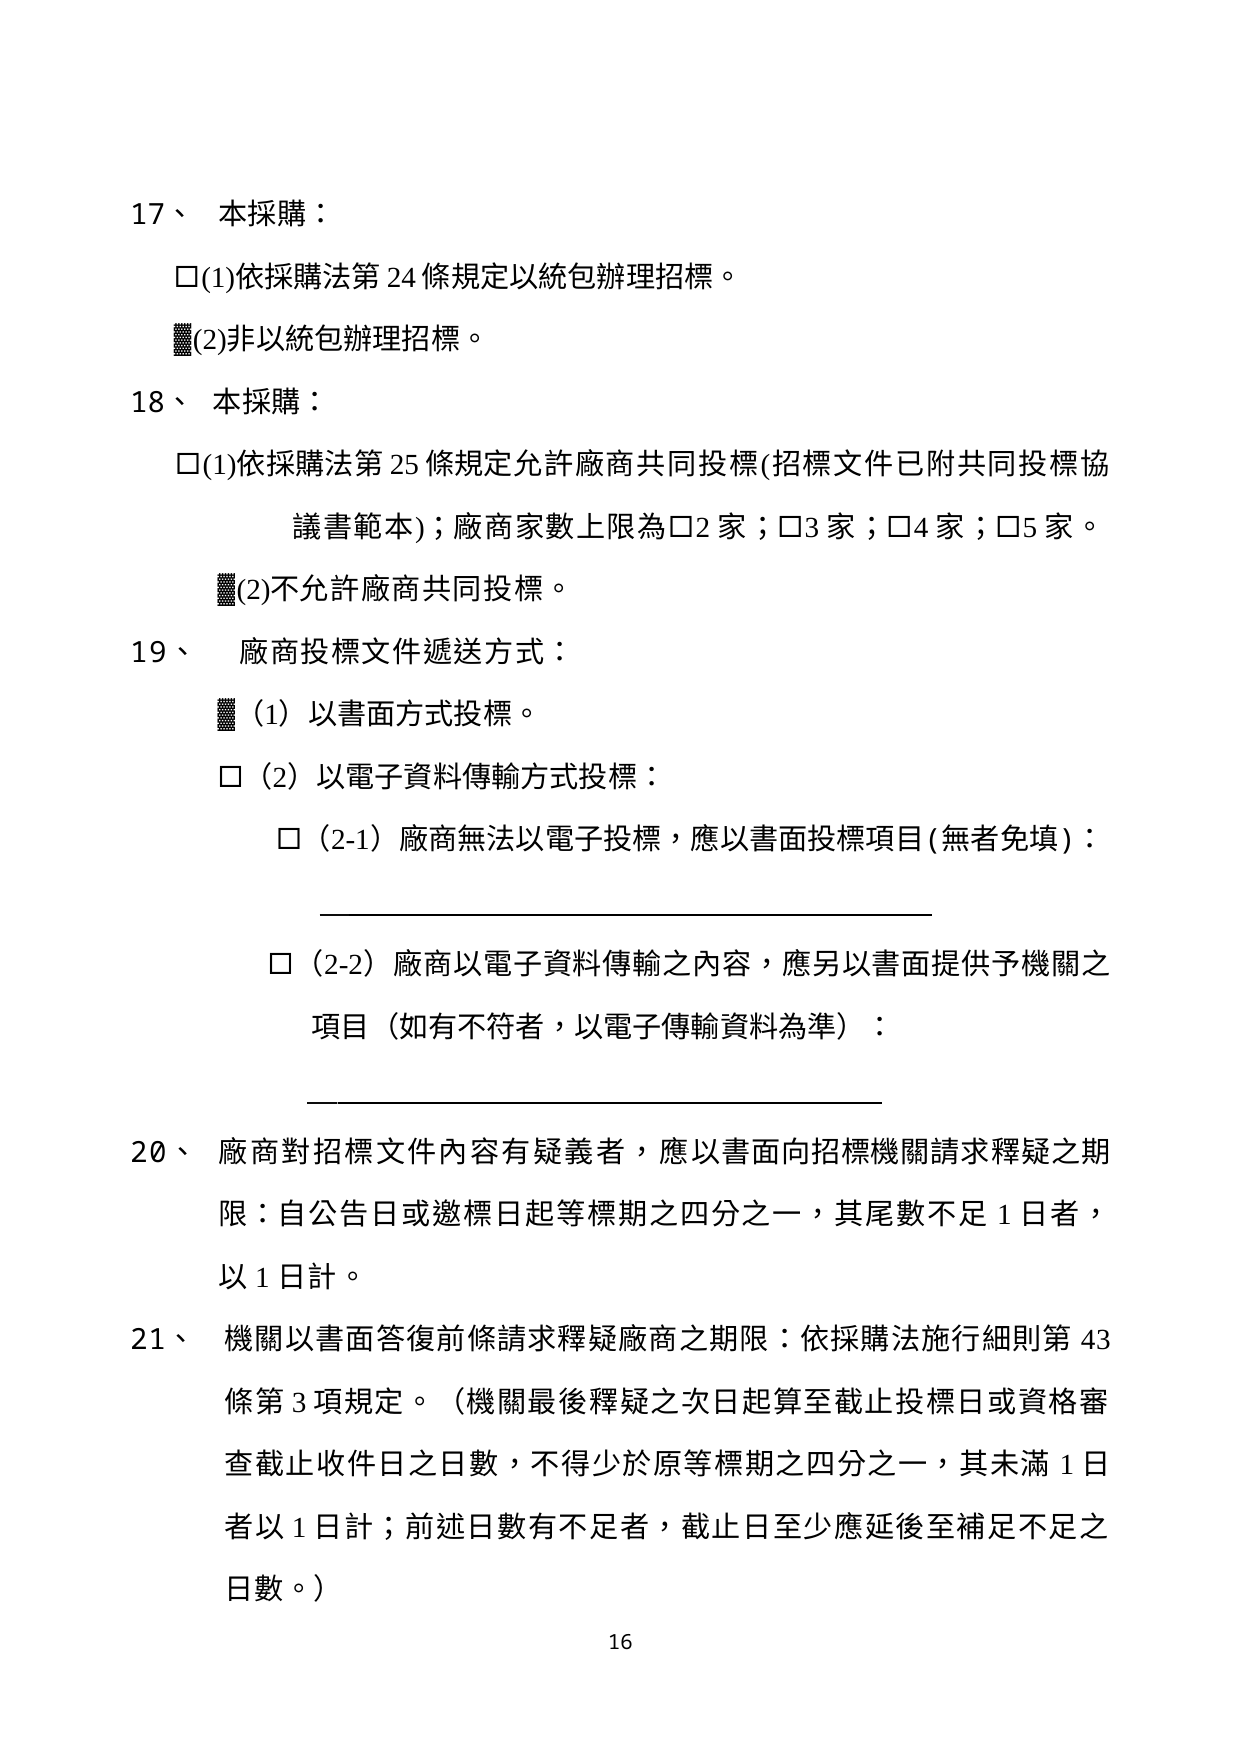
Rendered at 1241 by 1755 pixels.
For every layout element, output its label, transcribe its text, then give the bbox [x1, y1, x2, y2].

text （2-1）廠商無法以電子投標，應以書面投標項目(無者免填)： [217, 795, 1110, 858]
text ▓（1）以書面方式投標。 [217, 670, 1110, 733]
text （2）以電子資料傳輸方式投標： [217, 733, 1110, 795]
list 本採購： [130, 358, 1110, 420]
list 廠商對招標文件內容有疑義者，應以書面向招標機關請求釋疑之期限：自公告日或邀標日起等標期之四分之一，其尾數不足1日者，以1日計。 [130, 1108, 1110, 1295]
list 廠商投標文件遞送方式： [130, 608, 1110, 670]
text (1)依採購法第24條規定以統包辦理招標。 [130, 233, 1110, 295]
list 機關以書面答復前條請求釋疑廠商之期限：依採購法施行細則第43條第3項規定。（機關最後釋疑之次日起算至截止投標日或資格審查截止收件日之日數，不得少於原等標期之四分之一，其未滿1日者以1日計；前述日數有不足者，截止日至少應延後至補足不足之日數。） [130, 1295, 1110, 1608]
text （2-2）廠商以電子資料傳輸之內容，應另以書面提供予機關之項目（如有不符者，以電子傳輸資料為準）： [267, 920, 1110, 1045]
text ▓(2)不允許廠商共同投標。 [217, 545, 1110, 608]
list 本採購： [130, 170, 1110, 233]
text (1)依採購法第25條規定允許廠商共同投標(招標文件已附共同投標協議書範本)；廠商家數上限為2家；3家；4家；5家。 [130, 420, 1110, 545]
text ▓(2)非以統包辦理招標。 [130, 295, 1110, 358]
